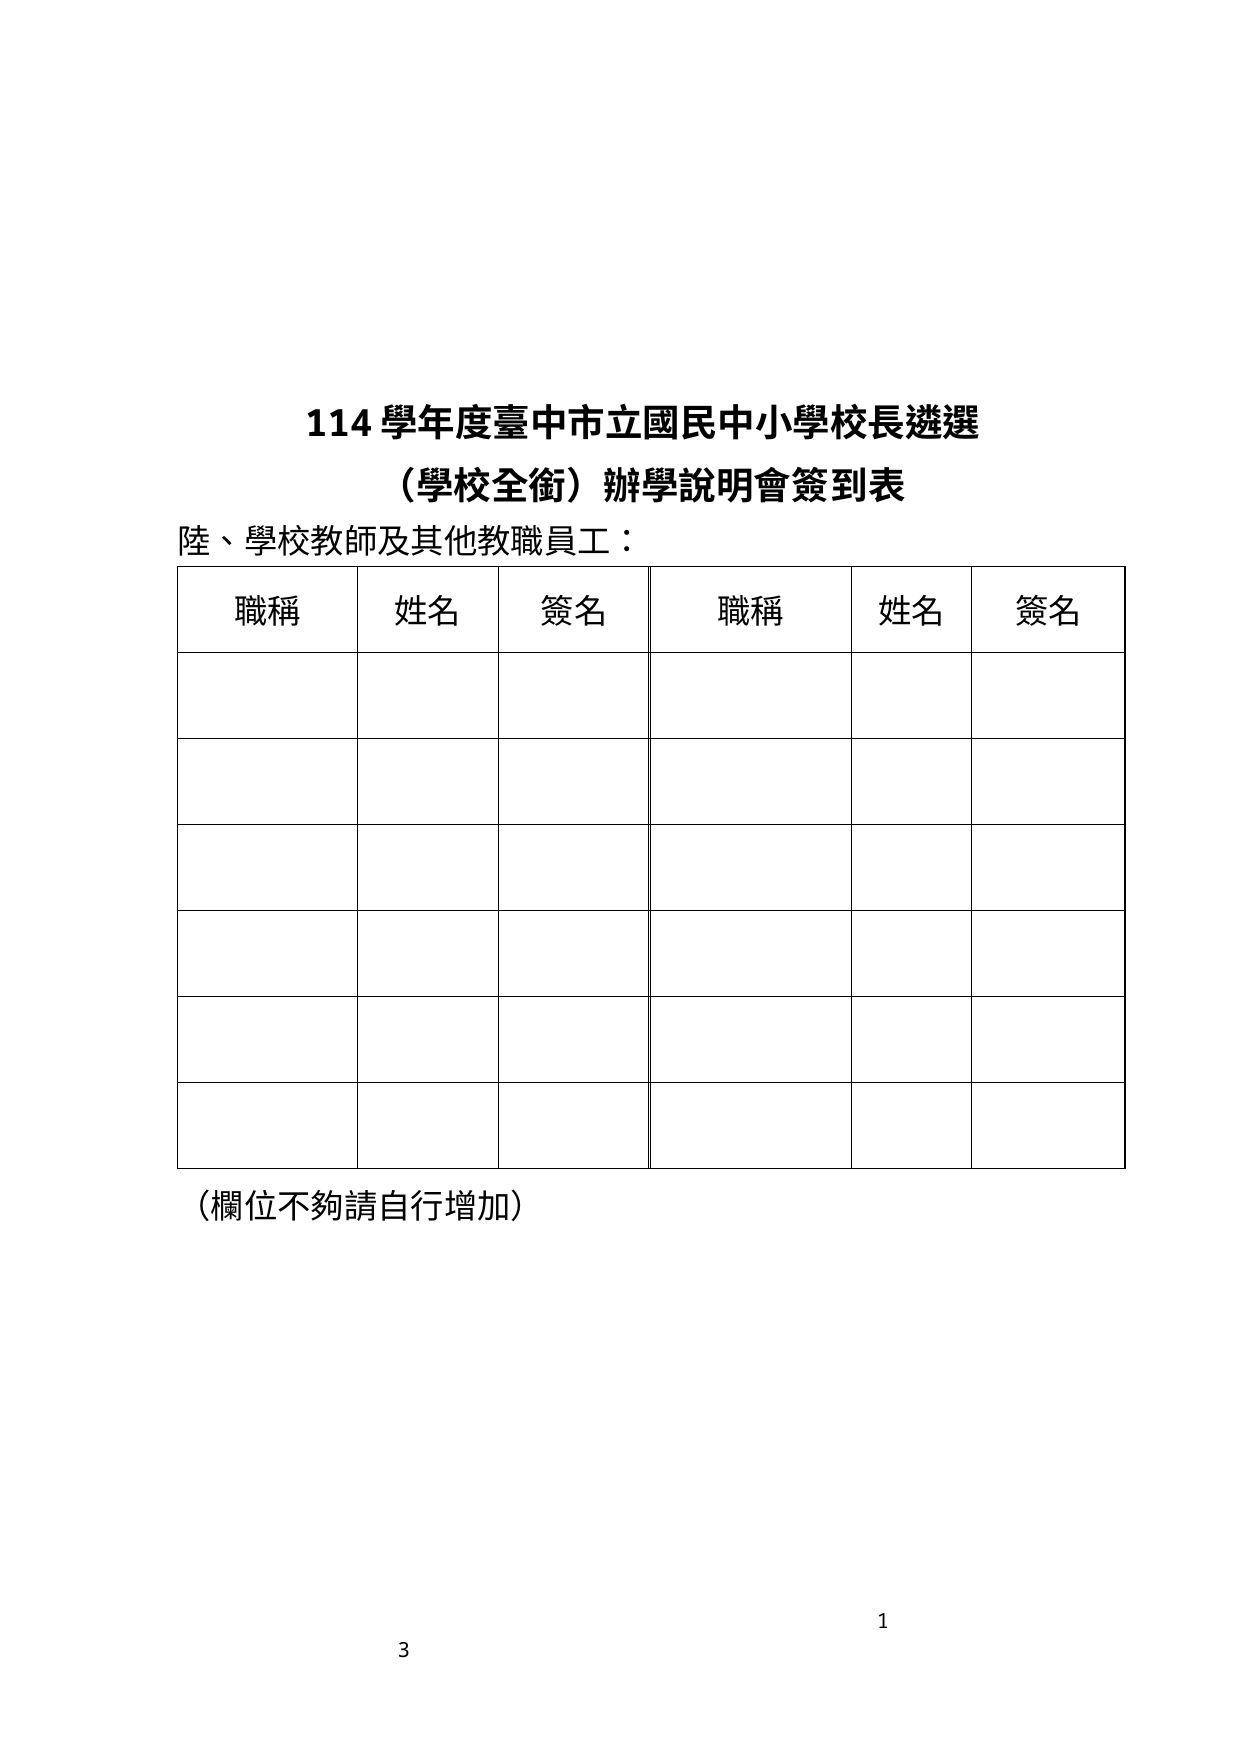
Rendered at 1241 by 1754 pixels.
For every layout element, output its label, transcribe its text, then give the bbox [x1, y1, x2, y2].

table_header 姓名 [358, 567, 498, 652]
table_cell [852, 739, 971, 824]
table_cell [499, 739, 648, 824]
table_header 簽名 [499, 567, 648, 652]
table_cell [972, 653, 1124, 738]
table_cell [852, 997, 971, 1082]
table_cell [852, 825, 971, 910]
table_cell [358, 911, 498, 996]
table_cell [178, 739, 357, 824]
table_header 姓名 [852, 567, 971, 652]
table_cell [972, 1083, 1124, 1168]
table_cell [358, 739, 498, 824]
table_cell [178, 1083, 357, 1168]
table_cell [358, 997, 498, 1082]
table_cell [972, 911, 1124, 996]
text 114學年度臺中市立國民中小學校長遴選 [177, 379, 1107, 441]
table_header 職稱 [178, 567, 357, 652]
table_cell [972, 739, 1124, 824]
table_cell [358, 653, 498, 738]
table_cell [499, 1083, 648, 1168]
table_cell [651, 739, 851, 824]
text 陸、學校教師及其他教職員工： [177, 504, 1107, 566]
table_header 職稱 [651, 567, 851, 652]
table_cell [852, 653, 971, 738]
text （學校全銜）辦學說明會簽到表 [177, 441, 1107, 504]
table_header 簽名 [972, 567, 1124, 652]
table_cell [178, 997, 357, 1082]
table_cell [178, 911, 357, 996]
table_cell [651, 825, 851, 910]
table_cell [651, 1083, 851, 1168]
table_cell [178, 653, 357, 738]
table_cell [499, 653, 648, 738]
table_cell [651, 653, 851, 738]
table_cell [852, 911, 971, 996]
table_cell [972, 997, 1124, 1082]
table_cell [178, 825, 357, 910]
text （欄位不夠請自行增加） [177, 1169, 1107, 1231]
table_cell [651, 911, 851, 996]
table_cell [499, 997, 648, 1082]
table_cell [358, 1083, 498, 1168]
table_cell [972, 825, 1124, 910]
table_cell [358, 825, 498, 910]
table_cell [499, 825, 648, 910]
table_cell [852, 1083, 971, 1168]
table_cell [499, 911, 648, 996]
table_cell [651, 997, 851, 1082]
